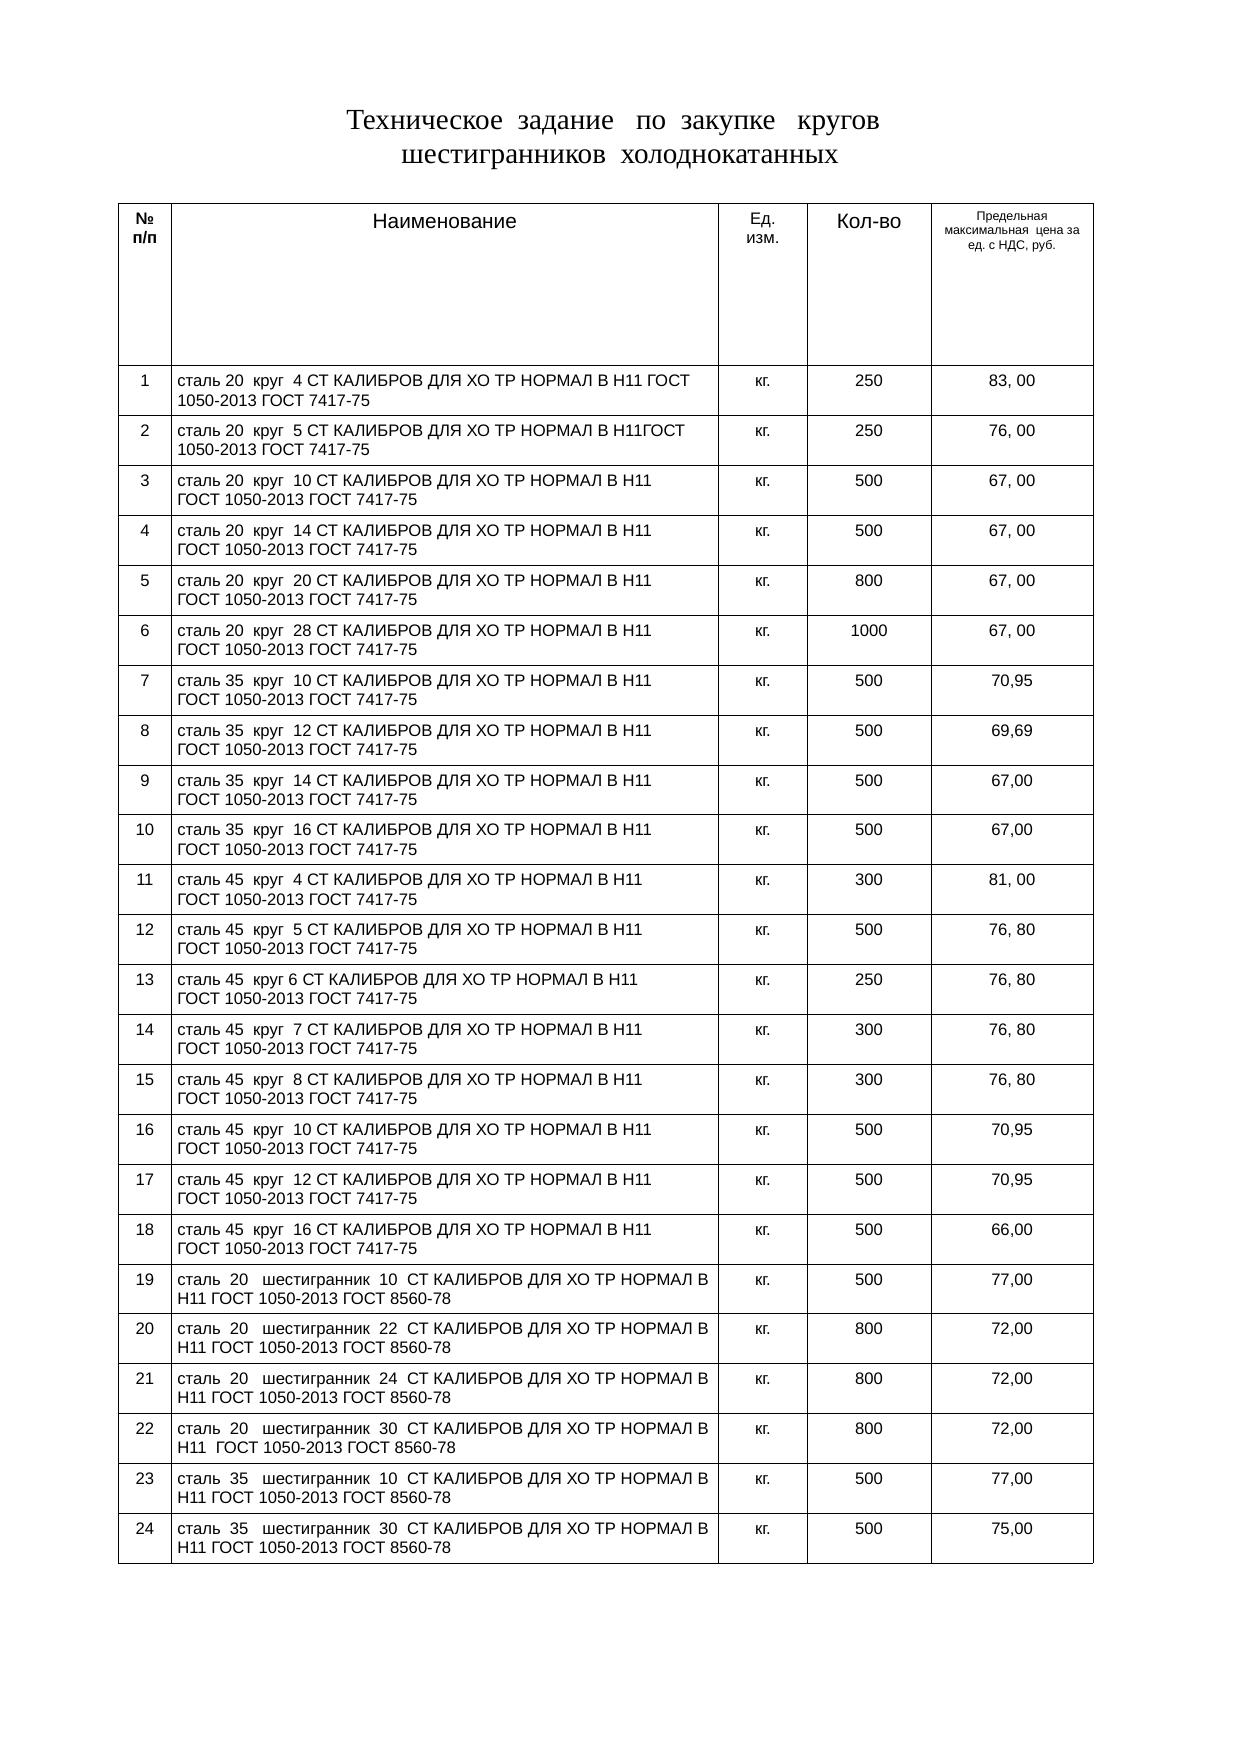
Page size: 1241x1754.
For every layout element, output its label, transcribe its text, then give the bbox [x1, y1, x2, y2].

table_cell 77,00 [932, 1464, 1093, 1513]
table_cell 500 [808, 1514, 931, 1563]
table_cell сталь 20 круг 20 СТ КАЛИБРОВ ДЛЯ ХО ТР НОРМАЛ В Н11 ГОСТ 1050-2013 ГОСТ 7417-75 [172, 566, 718, 615]
table_cell 5 [119, 566, 171, 615]
table_cell 69,69 [932, 716, 1093, 764]
table_cell 250 [808, 965, 931, 1014]
table_cell сталь 20 шестигранник 22 СТ КАЛИБРОВ ДЛЯ ХО ТР НОРМАЛ В Н11 ГОСТ 1050-2013 ГОСТ 8560-78 [172, 1314, 718, 1363]
table_cell 500 [808, 516, 931, 565]
table_cell 250 [808, 416, 931, 465]
table_cell кг. [719, 1215, 807, 1263]
table_cell кг. [719, 1265, 807, 1313]
table_cell 3 [119, 466, 171, 515]
table_cell 21 [119, 1364, 171, 1413]
table_cell кг. [719, 815, 807, 864]
table_cell 83, 00 [932, 366, 1093, 415]
table_cell 4 [119, 516, 171, 565]
table_cell кг. [719, 466, 807, 515]
table_cell 500 [808, 1464, 931, 1513]
table_cell 70,95 [932, 666, 1093, 714]
table_cell сталь 45 круг 7 СТ КАЛИБРОВ ДЛЯ ХО ТР НОРМАЛ В Н11 ГОСТ 1050-2013 ГОСТ 7417-75 [172, 1015, 718, 1064]
table_cell 300 [808, 1015, 931, 1064]
table_cell 500 [808, 1115, 931, 1164]
table_cell сталь 35 круг 12 СТ КАЛИБРОВ ДЛЯ ХО ТР НОРМАЛ В Н11 ГОСТ 1050-2013 ГОСТ 7417-75 [172, 716, 718, 764]
table_cell сталь 45 круг 4 СТ КАЛИБРОВ ДЛЯ ХО ТР НОРМАЛ В Н11 ГОСТ 1050-2013 ГОСТ 7417-75 [172, 865, 718, 914]
table_cell 72,00 [932, 1414, 1093, 1463]
table_cell 8 [119, 716, 171, 764]
table_cell сталь 45 круг 5 СТ КАЛИБРОВ ДЛЯ ХО ТР НОРМАЛ В Н11 ГОСТ 1050-2013 ГОСТ 7417-75 [172, 915, 718, 964]
table_cell 76, 80 [932, 965, 1093, 1014]
table_cell 300 [808, 1065, 931, 1114]
table_cell 9 [119, 766, 171, 814]
table_cell 7 [119, 666, 171, 714]
table_header Ед. изм. [719, 204, 807, 365]
table_cell 76, 00 [932, 416, 1093, 465]
table_cell сталь 35 шестигранник 30 СТ КАЛИБРОВ ДЛЯ ХО ТР НОРМАЛ В Н11 ГОСТ 1050-2013 ГОСТ 8560-78 [172, 1514, 718, 1563]
text шестигранников холоднокатанных [118, 136, 1122, 169]
table_cell 67, 00 [932, 466, 1093, 515]
table_cell кг. [719, 1414, 807, 1463]
table_cell 70,95 [932, 1165, 1093, 1213]
table_cell 75,00 [932, 1514, 1093, 1563]
table_cell кг. [719, 915, 807, 964]
table_cell сталь 20 круг 14 СТ КАЛИБРОВ ДЛЯ ХО ТР НОРМАЛ В Н11 ГОСТ 1050-2013 ГОСТ 7417-75 [172, 516, 718, 565]
table_cell 12 [119, 915, 171, 964]
table_cell кг. [719, 766, 807, 814]
table_cell сталь 20 шестигранник 30 СТ КАЛИБРОВ ДЛЯ ХО ТР НОРМАЛ В Н11 ГОСТ 1050-2013 ГОСТ 8560-78 [172, 1414, 718, 1463]
table_cell 70,95 [932, 1115, 1093, 1164]
table_cell сталь 20 круг 10 СТ КАЛИБРОВ ДЛЯ ХО ТР НОРМАЛ В Н11 ГОСТ 1050-2013 ГОСТ 7417-75 [172, 466, 718, 515]
table_cell 500 [808, 1265, 931, 1313]
table_cell кг. [719, 865, 807, 914]
table_cell кг. [719, 616, 807, 665]
table_cell 500 [808, 466, 931, 515]
table_header Наименование [172, 204, 718, 365]
table_cell 16 [119, 1115, 171, 1164]
table_cell 72,00 [932, 1364, 1093, 1413]
table_cell кг. [719, 1015, 807, 1064]
table_cell 500 [808, 766, 931, 814]
table_cell 22 [119, 1414, 171, 1463]
table_cell кг. [719, 666, 807, 714]
table_cell 500 [808, 915, 931, 964]
table_cell 6 [119, 616, 171, 665]
table_cell 800 [808, 1314, 931, 1363]
table_cell 67, 00 [932, 566, 1093, 615]
table_cell 10 [119, 815, 171, 864]
table_cell кг. [719, 1115, 807, 1164]
table_cell 66,00 [932, 1215, 1093, 1263]
table_cell сталь 20 шестигранник 10 СТ КАЛИБРОВ ДЛЯ ХО ТР НОРМАЛ В Н11 ГОСТ 1050-2013 ГОСТ 8560-78 [172, 1265, 718, 1313]
table_cell кг. [719, 366, 807, 415]
table_cell кг. [719, 1065, 807, 1114]
table_cell 15 [119, 1065, 171, 1114]
table_cell 67,00 [932, 815, 1093, 864]
table_cell сталь 35 круг 10 СТ КАЛИБРОВ ДЛЯ ХО ТР НОРМАЛ В Н11 ГОСТ 1050-2013 ГОСТ 7417-75 [172, 666, 718, 714]
table_cell кг. [719, 1364, 807, 1413]
table_cell 67,00 [932, 766, 1093, 814]
table_cell сталь 35 круг 16 СТ КАЛИБРОВ ДЛЯ ХО ТР НОРМАЛ В Н11 ГОСТ 1050-2013 ГОСТ 7417-75 [172, 815, 718, 864]
table_cell 500 [808, 716, 931, 764]
table_cell 11 [119, 865, 171, 914]
table_cell кг. [719, 1514, 807, 1563]
table_cell сталь 20 круг 28 СТ КАЛИБРОВ ДЛЯ ХО ТР НОРМАЛ В Н11 ГОСТ 1050-2013 ГОСТ 7417-75 [172, 616, 718, 665]
table_header Кол-во [808, 204, 931, 365]
table_cell кг. [719, 1314, 807, 1363]
table_cell сталь 45 круг 8 СТ КАЛИБРОВ ДЛЯ ХО ТР НОРМАЛ В Н11 ГОСТ 1050-2013 ГОСТ 7417-75 [172, 1065, 718, 1114]
table_cell 1000 [808, 616, 931, 665]
table_cell 81, 00 [932, 865, 1093, 914]
table_cell 800 [808, 1364, 931, 1413]
table_cell 800 [808, 566, 931, 615]
text Техническое задание по закупке кругов [118, 102, 1122, 136]
table_cell 2 [119, 416, 171, 465]
table_cell 17 [119, 1165, 171, 1213]
table_cell 18 [119, 1215, 171, 1263]
table_cell 24 [119, 1514, 171, 1563]
table_header Предельная максимальная цена за ед. с НДС, руб. [932, 204, 1093, 365]
table_cell 500 [808, 1165, 931, 1213]
table_cell 67, 00 [932, 616, 1093, 665]
table_cell 500 [808, 1215, 931, 1263]
table_cell 1 [119, 366, 171, 415]
table_cell сталь 35 шестигранник 10 СТ КАЛИБРОВ ДЛЯ ХО ТР НОРМАЛ В Н11 ГОСТ 1050-2013 ГОСТ 8560-78 [172, 1464, 718, 1513]
table_cell 76, 80 [932, 1015, 1093, 1064]
table_cell 23 [119, 1464, 171, 1513]
table_cell 76, 80 [932, 915, 1093, 964]
table_cell кг. [719, 566, 807, 615]
table_cell кг. [719, 1165, 807, 1213]
table_cell кг. [719, 416, 807, 465]
table_cell 300 [808, 865, 931, 914]
table_cell 77,00 [932, 1265, 1093, 1313]
table_cell кг. [719, 965, 807, 1014]
table_cell кг. [719, 516, 807, 565]
table_cell сталь 35 круг 14 СТ КАЛИБРОВ ДЛЯ ХО ТР НОРМАЛ В Н11 ГОСТ 1050-2013 ГОСТ 7417-75 [172, 766, 718, 814]
table_cell 500 [808, 815, 931, 864]
table_cell кг. [719, 1464, 807, 1513]
table_cell сталь 20 круг 4 СТ КАЛИБРОВ ДЛЯ ХО ТР НОРМАЛ В Н11 ГОСТ 1050-2013 ГОСТ 7417-75 [172, 366, 718, 415]
table_cell сталь 20 круг 5 СТ КАЛИБРОВ ДЛЯ ХО ТР НОРМАЛ В Н11ГОСТ 1050-2013 ГОСТ 7417-75 [172, 416, 718, 465]
table_cell 67, 00 [932, 516, 1093, 565]
table_cell 250 [808, 366, 931, 415]
table_cell 72,00 [932, 1314, 1093, 1363]
table_cell сталь 45 круг 16 СТ КАЛИБРОВ ДЛЯ ХО ТР НОРМАЛ В Н11 ГОСТ 1050-2013 ГОСТ 7417-75 [172, 1215, 718, 1263]
table_cell сталь 20 шестигранник 24 СТ КАЛИБРОВ ДЛЯ ХО ТР НОРМАЛ В Н11 ГОСТ 1050-2013 ГОСТ 8560-78 [172, 1364, 718, 1413]
table_cell 800 [808, 1414, 931, 1463]
table_cell сталь 45 круг 6 СТ КАЛИБРОВ ДЛЯ ХО ТР НОРМАЛ В Н11 ГОСТ 1050-2013 ГОСТ 7417-75 [172, 965, 718, 1014]
table_cell 14 [119, 1015, 171, 1064]
table_cell сталь 45 круг 12 СТ КАЛИБРОВ ДЛЯ ХО ТР НОРМАЛ В Н11 ГОСТ 1050-2013 ГОСТ 7417-75 [172, 1165, 718, 1213]
table_cell 19 [119, 1265, 171, 1313]
table_cell кг. [719, 716, 807, 764]
table_cell 76, 80 [932, 1065, 1093, 1114]
table_cell сталь 45 круг 10 СТ КАЛИБРОВ ДЛЯ ХО ТР НОРМАЛ В Н11 ГОСТ 1050-2013 ГОСТ 7417-75 [172, 1115, 718, 1164]
table_cell 20 [119, 1314, 171, 1363]
table_cell 13 [119, 965, 171, 1014]
table_header № п/п [119, 204, 171, 365]
table_cell 500 [808, 666, 931, 714]
